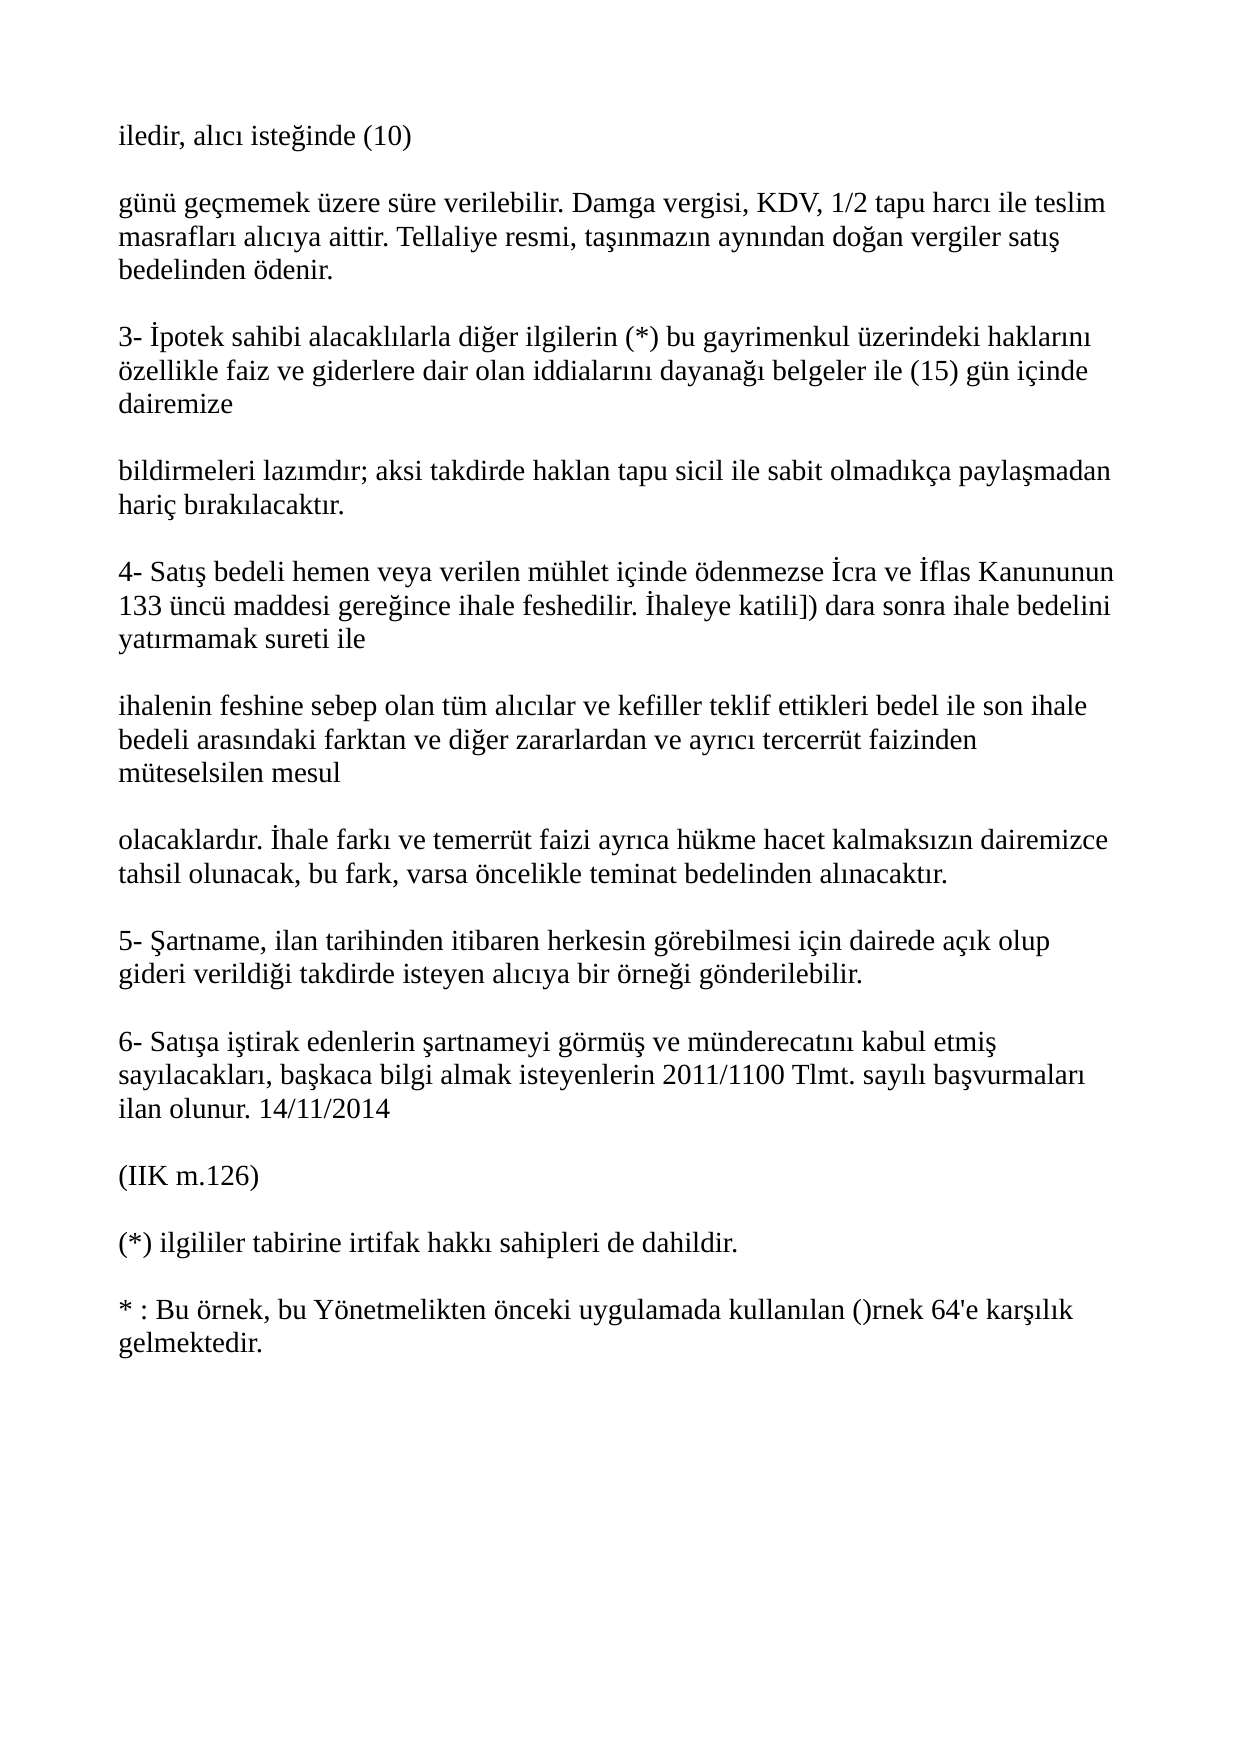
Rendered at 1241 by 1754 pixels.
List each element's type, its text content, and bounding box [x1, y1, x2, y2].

text 3- İpotek sahibi alacaklılarla diğer ilgilerin (*) bu gayrimenkul üzerindeki haklarını özellikle faiz ve giderlere dair olan iddialarını dayanağı belgeler ile (15) gün içinde dairemize [118, 319, 1122, 420]
text günü geçmemek üzere süre verilebilir. Damga vergisi, KDV, 1/2 tapu harcı ile teslim masrafları alıcıya aittir. Tellaliye resmi, taşınmazın aynından doğan vergiler satış bedelinden ödenir. [118, 185, 1122, 286]
text * : Bu örnek, bu Yönetmelikten önceki uygulamada kullanılan ()rnek 64'e karşılık gelmektedir. [118, 1292, 1122, 1359]
text ihalenin feshine sebep olan tüm alıcılar ve kefiller teklif ettikleri bedel ile son ihale bedeli arasındaki farktan ve diğer zararlardan ve ayrıcı tercerrüt faizinden müteselsilen mesul [118, 688, 1122, 789]
text bildirmeleri lazımdır; aksi takdirde haklan tapu sicil ile sabit olmadıkça paylaşmadan hariç bırakılacaktır. [118, 453, 1122, 521]
text 6- Satışa iştirak edenlerin şartnameyi görmüş ve münderecatını kabul etmiş sayılacakları, başkaca bilgi almak isteyenlerin 2011/1100 Tlmt. sayılı başvurmaları ilan olunur. 14/11/2014 [118, 1024, 1122, 1124]
text 4- Satış bedeli hemen veya verilen mühlet içinde ödenmezse İcra ve İflas Kanununun 133 üncü maddesi gereğince ihale feshedilir. İhaleye katili]) dara sonra ihale bedelini yatırmamak sureti ile [118, 554, 1122, 655]
text (*) ilgililer tabirine irtifak hakkı sahipleri de dahildir. [118, 1225, 1122, 1258]
text iledir, alıcı isteğinde (10) [118, 118, 1122, 152]
text 5- Şartname, ilan tarihinden itibaren herkesin görebilmesi için dairede açık olup gideri verildiği takdirde isteyen alıcıya bir örneği gönderilebilir. [118, 923, 1122, 990]
text (IIK m.126) [118, 1158, 1122, 1191]
text olacaklardır. İhale farkı ve temerrüt faizi ayrıca hükme hacet kalmaksızın dairemizce tahsil olunacak, bu fark, varsa öncelikle teminat bedelinden alınacaktır. [118, 822, 1122, 889]
